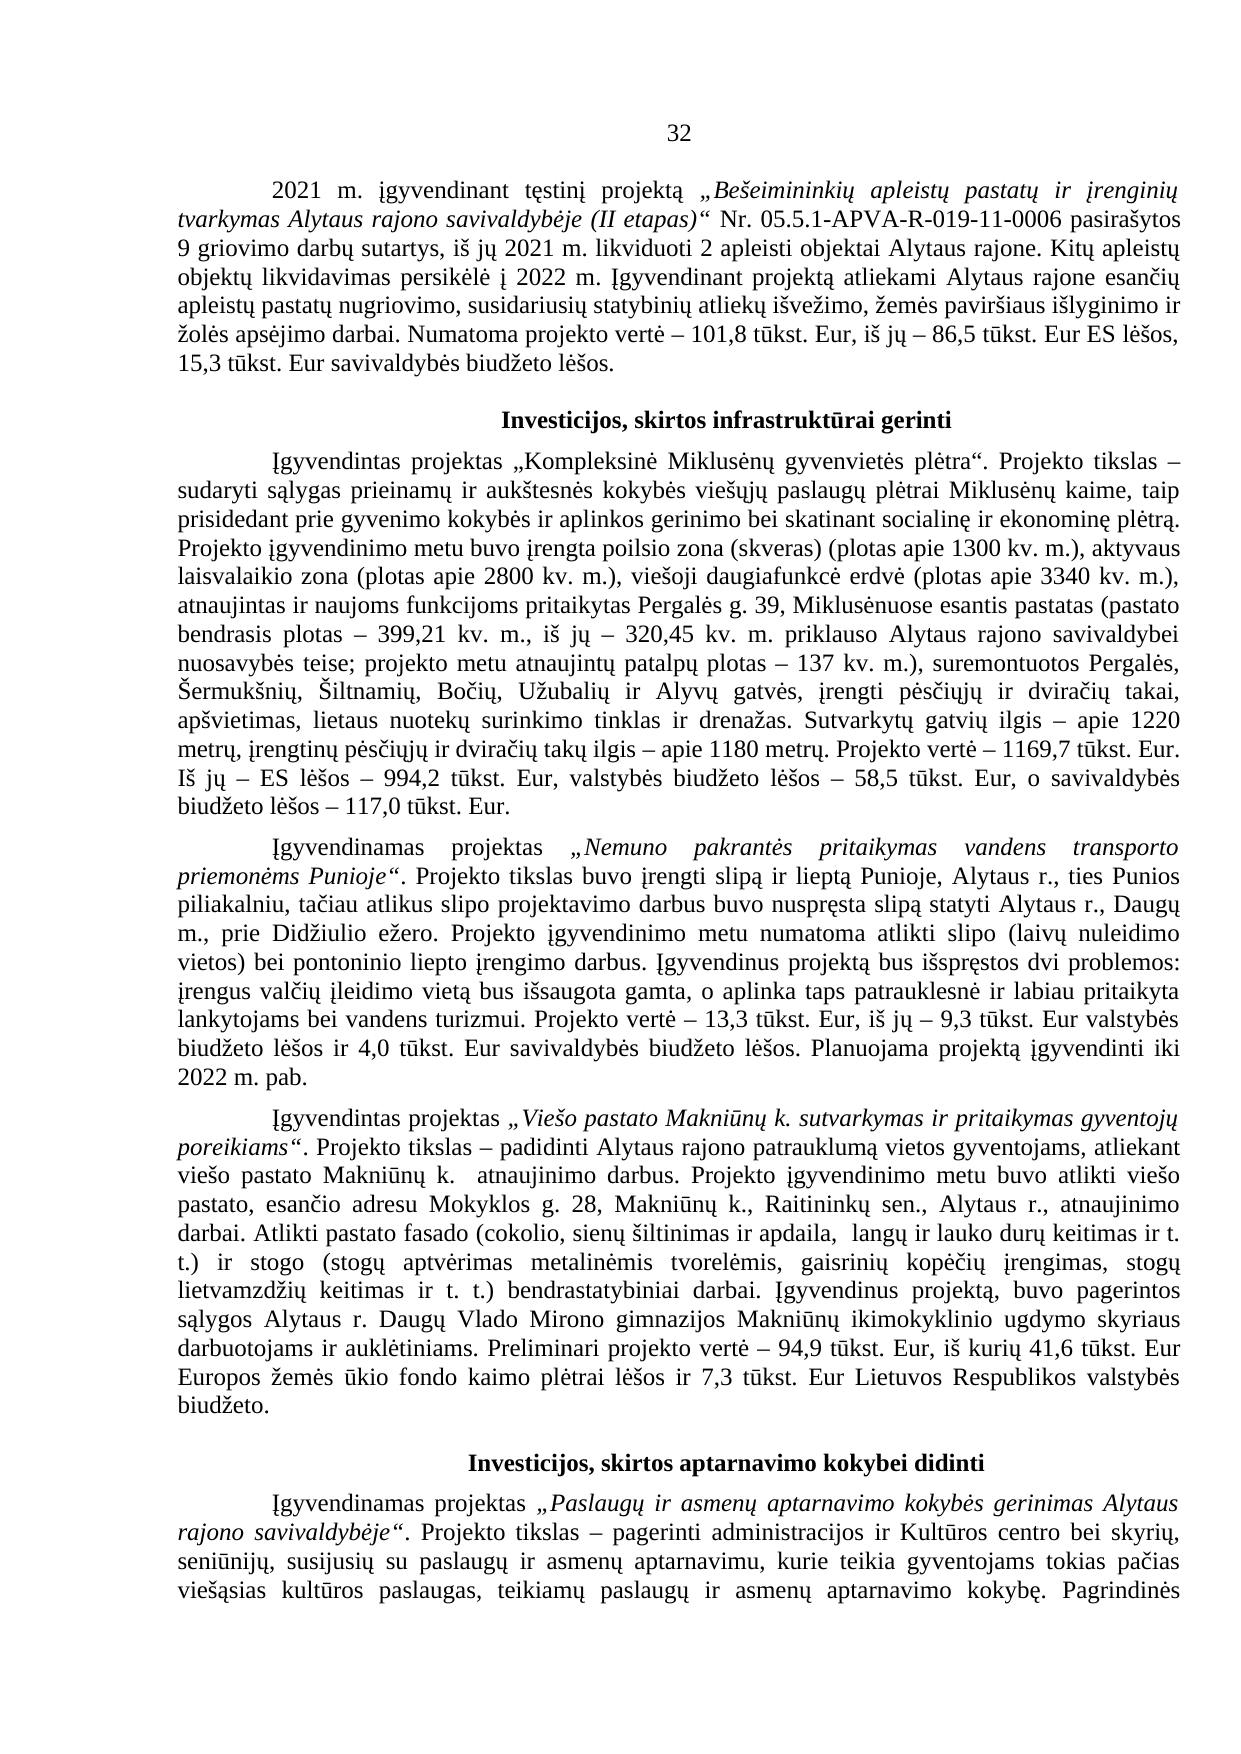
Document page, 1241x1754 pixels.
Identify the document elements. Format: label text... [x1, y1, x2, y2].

text 2021 m. įgyvendinant tęstinį projektą „Bešeimininkių apleistų pastatų ir įrenginių tvarkymas Alytaus rajono savivaldybėje (II etapas)“ Nr. 05.5.1-APVA-R-019-11-0006 pasirašytos 9 griovimo darbų sutartys, iš jų 2021 m. likviduoti 2 apleisti objektai Alytaus rajone. Kitų apleistų objektų likvidavimas persikėlė į 2022 m. Įgyvendinant projektą atliekami Alytaus rajone esančių apleistų pastatų nugriovimo, susidariusių statybinių atliekų išvežimo, žemės paviršiaus išlyginimo ir žolės apsėjimo darbai. Numatoma projekto vertė – 101,8 tūkst. Eur, iš jų – 86,5 tūkst. Eur ES lėšos, 15,3 tūkst. Eur savivaldybės biudžeto lėšos. [177, 176, 1181, 377]
text Investicijos, skirtos aptarnavimo kokybei didinti [177, 1448, 1181, 1477]
text Investicijos, skirtos infrastruktūrai gerinti [177, 406, 1181, 434]
text Įgyvendinamas projektas „Nemuno pakrantės pritaikymas vandens transporto priemonėms Punioje“. Projekto tikslas buvo įrengti slipą ir lieptą Punioje, Alytaus r., ties Punios piliakalniu, tačiau atlikus slipo projektavimo darbus buvo nuspręsta slipą statyti Alytaus r., Daugų m., prie Didžiulio ežero. Projekto įgyvendinimo metu numatoma atlikti slipo (laivų nuleidimo vietos) bei pontoninio liepto įrengimo darbus. Įgyvendinus projektą bus išspręstos dvi problemos: įrengus valčių įleidimo vietą bus išsaugota gamta, o aplinka taps patrauklesnė ir labiau pritaikyta lankytojams bei vandens turizmui. Projekto vertė – 13,3 tūkst. Eur, iš jų – 9,3 tūkst. Eur valstybės biudžeto lėšos ir 4,0 tūkst. Eur savivaldybės biudžeto lėšos. Planuojama projektą įgyvendinti iki 2022 m. pab. [177, 832, 1181, 1091]
text Įgyvendintas projektas „Viešo pastato Makniūnų k. sutvarkymas ir pritaikymas gyventojų poreikiams“. Projekto tikslas – padidinti Alytaus rajono patrauklumą vietos gyventojams, atliekant viešo pastato Makniūnų k. atnaujinimo darbus. Projekto įgyvendinimo metu buvo atlikti viešo pastato, esančio adresu Mokyklos g. 28, Makniūnų k., Raitininkų sen., Alytaus r., atnaujinimo darbai. Atlikti pastato fasado (cokolio, sienų šiltinimas ir apdaila, langų ir lauko durų keitimas ir t. t.) ir stogo (stogų aptvėrimas metalinėmis tvorelėmis, gaisrinių kopėčių įrengimas, stogų lietvamzdžių keitimas ir t. t.) bendrastatybiniai darbai. Įgyvendinus projektą, buvo pagerintos sąlygos Alytaus r. Daugų Vlado Mirono gimnazijos Makniūnų ikimokyklinio ugdymo skyriaus darbuotojams ir auklėtiniams. Preliminari projekto vertė – 94,9 tūkst. Eur, iš kurių 41,6 tūkst. Eur Europos žemės ūkio fondo kaimo plėtrai lėšos ir 7,3 tūkst. Eur Lietuvos Respublikos valstybės biudžeto. [177, 1103, 1181, 1419]
text Įgyvendintas projektas „Kompleksinė Miklusėnų gyvenvietės plėtra“. Projekto tikslas – sudaryti sąlygas prieinamų ir aukštesnės kokybės viešųjų paslaugų plėtrai Miklusėnų kaime, taip prisidedant prie gyvenimo kokybės ir aplinkos gerinimo bei skatinant socialinę ir ekonominę plėtrą. Projekto įgyvendinimo metu buvo įrengta poilsio zona (skveras) (plotas apie 1300 kv. m.), aktyvaus laisvalaikio zona (plotas apie 2800 kv. m.), viešoji daugiafunkcė erdvė (plotas apie 3340 kv. m.), atnaujintas ir naujoms funkcijoms pritaikytas Pergalės g. 39, Miklusėnuose esantis pastatas (pastato bendrasis plotas – 399,21 kv. m., iš jų – 320,45 kv. m. priklauso Alytaus rajono savivaldybei nuosavybės teise; projekto metu atnaujintų patalpų plotas – 137 kv. m.), suremontuotos Pergalės, Šermukšnių, Šiltnamių, Bočių, Užubalių ir Alyvų gatvės, įrengti pėsčiųjų ir dviračių takai, apšvietimas, lietaus nuotekų surinkimo tinklas ir drenažas. Sutvarkytų gatvių ilgis – apie 1220 metrų, įrengtinų pėsčiųjų ir dviračių takų ilgis – apie 1180 metrų. Projekto vertė – 1169,7 tūkst. Eur. Iš jų – ES lėšos – 994,2 tūkst. Eur, valstybės biudžeto lėšos – 58,5 tūkst. Eur, o savivaldybės biudžeto lėšos – 117,0 tūkst. Eur. [177, 446, 1181, 820]
text Įgyvendinamas projektas „Paslaugų ir asmenų aptarnavimo kokybės gerinimas Alytaus rajono savivaldybėje“. Projekto tikslas – pagerinti administracijos ir Kultūros centro bei skyrių, seniūnijų, susijusių su paslaugų ir asmenų aptarnavimu, kurie teikia gyventojams tokias pačias viešąsias kultūros paslaugas, teikiamų paslaugų ir asmenų aptarnavimo kokybę. Pagrindinės [177, 1488, 1181, 1603]
